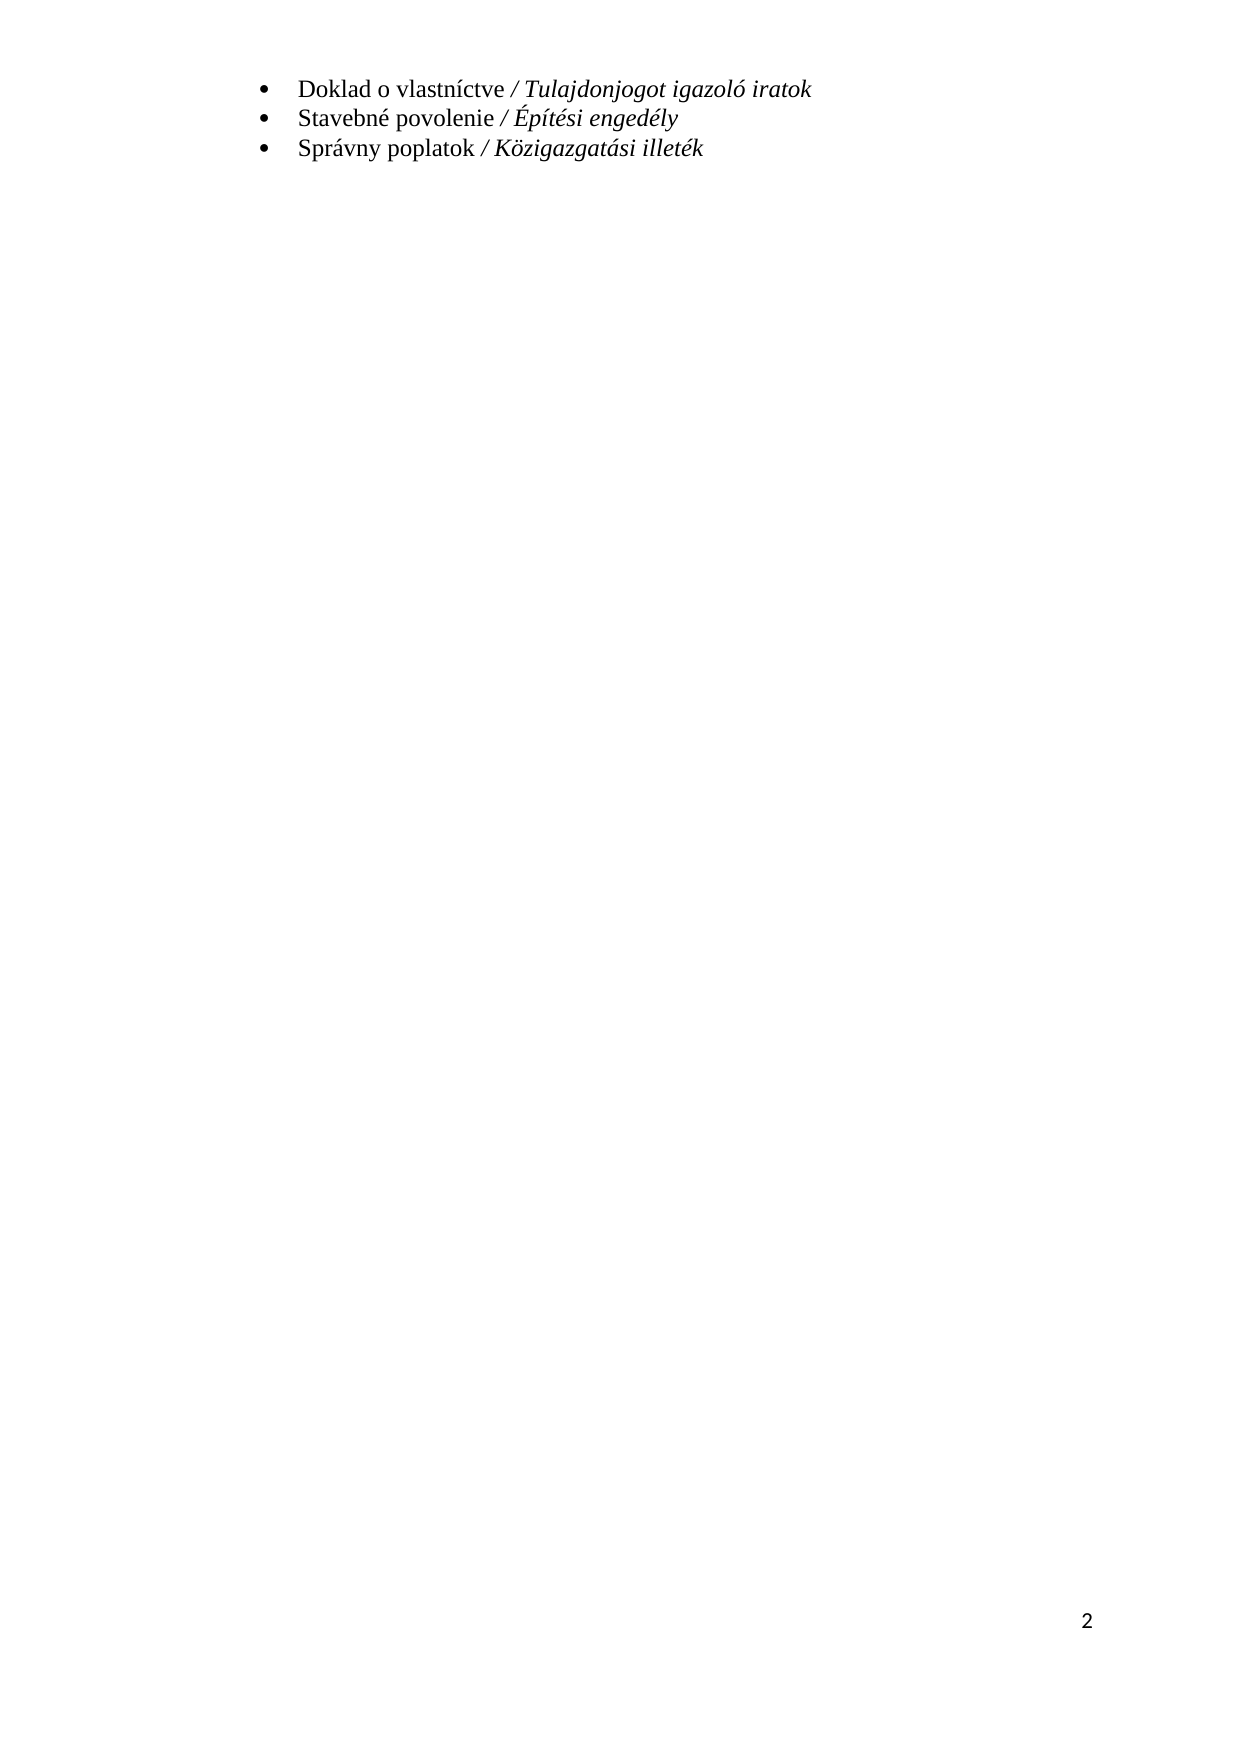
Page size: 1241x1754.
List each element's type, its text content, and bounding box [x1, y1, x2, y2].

list Stavebné povolenie / Építési engedély [260, 103, 1093, 132]
list Doklad o vlastníctve / Tulajdonjogot igazoló iratok [260, 74, 1093, 102]
list Správny poplatok / Közigazgatási illeték [260, 133, 1093, 162]
